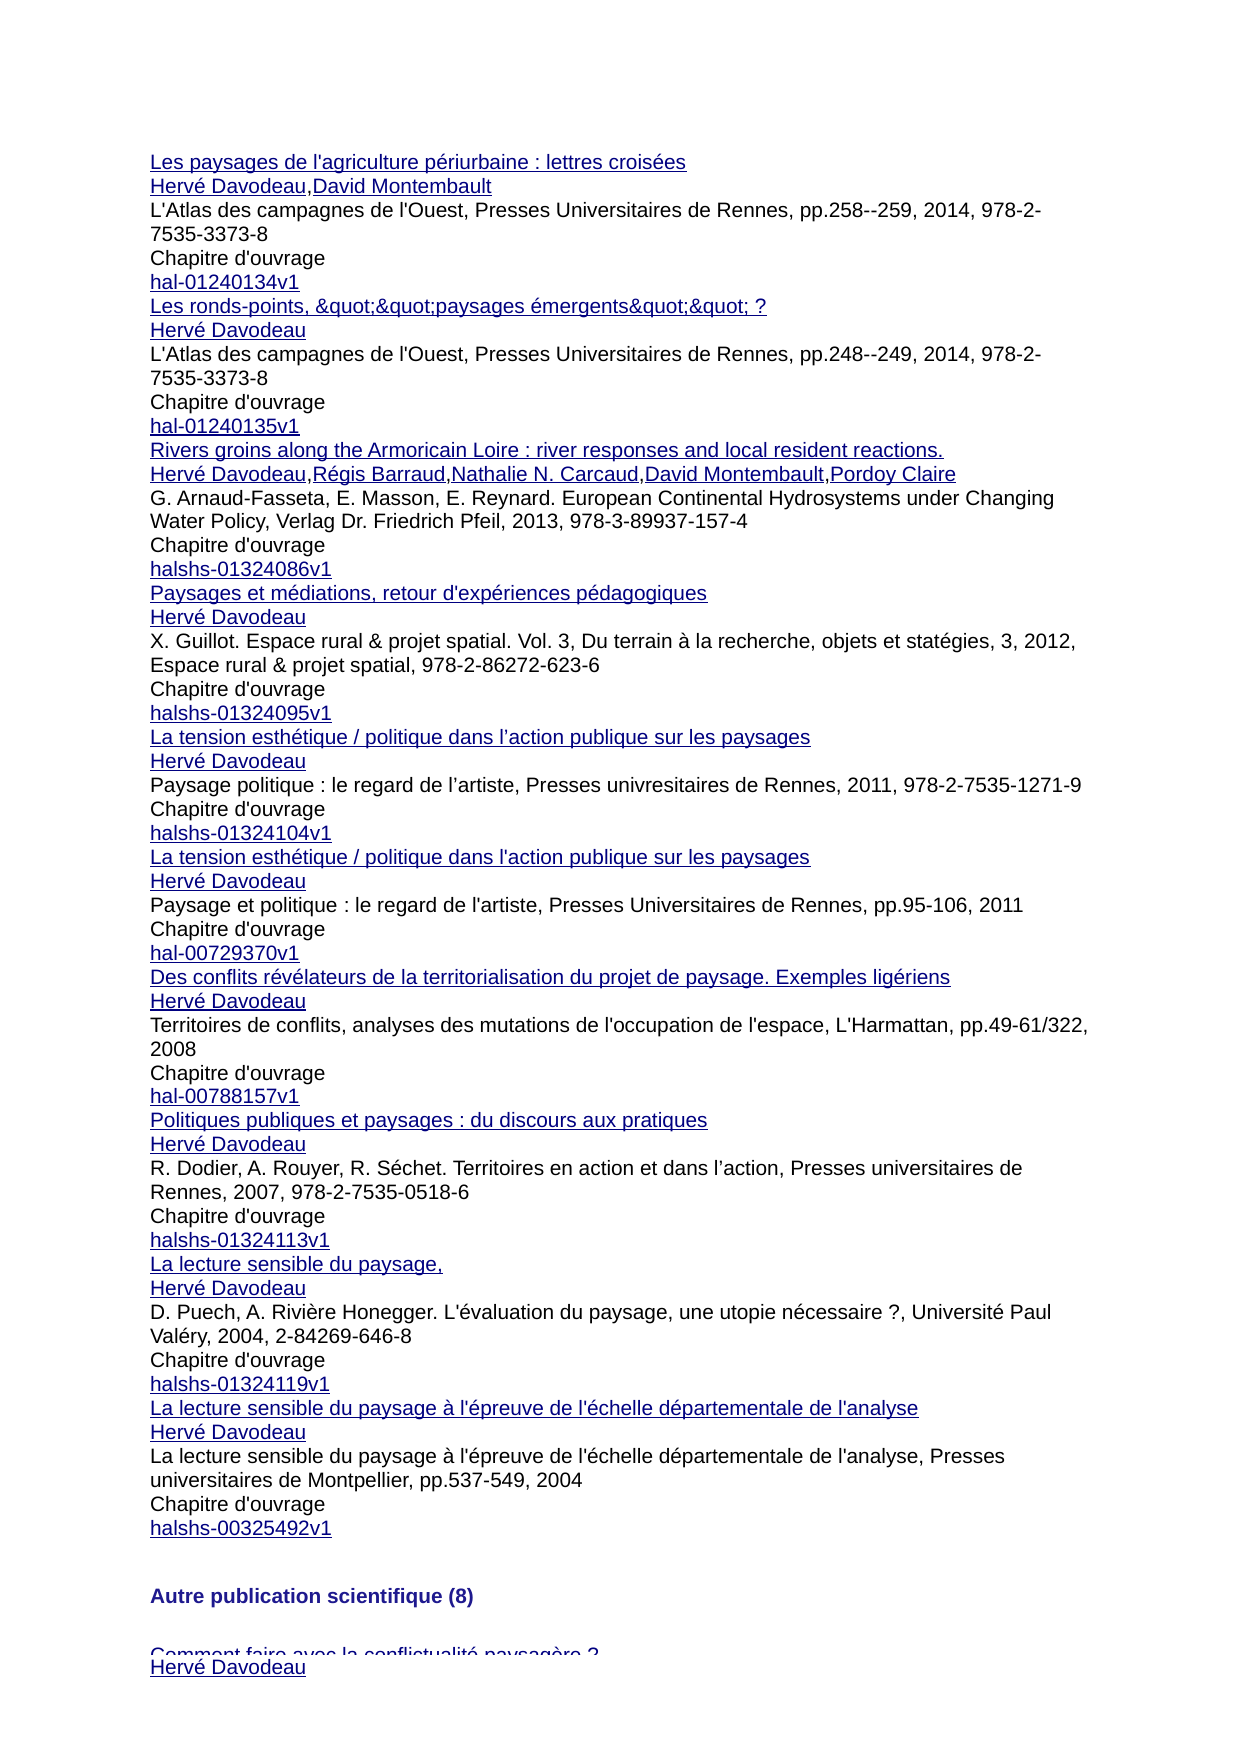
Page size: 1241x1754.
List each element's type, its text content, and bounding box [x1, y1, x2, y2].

table_cell La lecture sensible du paysage, Hervé Davodeau D. Puech, A. Rivière Honegger. L'évaluation du paysage, une utopie nécessaire ?, Université Paul Valéry, 2004, 2-84269-646-8 Chapitre d'ouvrage halshs-01324119v1 [150, 1252, 1090, 1396]
subtitle Autre publication scientifique (8) [150, 1584, 1090, 1608]
table_header Comment faire avec la conflictualité paysagère ? Hervé Davodeau [150, 1643, 1090, 1679]
table_cell Politiques publiques et paysages : du discours aux pratiques Hervé Davodeau R. Dodier, A. Rouyer, R. Séchet. Territoires en action et dans l’action, Presses universitaires de Rennes, 2007, 978-2-7535-0518-6 Chapitre d'ouvrage halshs-01324113v1 [150, 1108, 1090, 1252]
table_cell Les ronds-points, &quot;&quot;paysages émergents&quot;&quot; ? Hervé Davodeau L'Atlas des campagnes de l'Ouest, Presses Universitaires de Rennes, pp.248--249, 2014, 978-2-7535-3373-8 Chapitre d'ouvrage hal-01240135v1 [150, 294, 1090, 437]
table_cell Les paysages de l'agriculture périurbaine : lettres croisées Hervé Davodeau,David Montembault L'Atlas des campagnes de l'Ouest, Presses Universitaires de Rennes, pp.258--259, 2014, 978-2-7535-3373-8 Chapitre d'ouvrage hal-01240134v1 [150, 150, 1090, 294]
table_cell La tension esthétique / politique dans l'action publique sur les paysages Hervé Davodeau Paysage et politique : le regard de l'artiste, Presses Universitaires de Rennes, pp.95-106, 2011 Chapitre d'ouvrage hal-00729370v1 [150, 845, 1090, 964]
table_cell Des conflits révélateurs de la territorialisation du projet de paysage. Exemples ligériens Hervé Davodeau Territoires de conflits, analyses des mutations de l'occupation de l'espace, L'Harmattan, pp.49-61/322, 2008 Chapitre d'ouvrage hal-00788157v1 [150, 965, 1090, 1108]
table_cell La lecture sensible du paysage à l'épreuve de l'échelle départementale de l'analyse Hervé Davodeau La lecture sensible du paysage à l'épreuve de l'échelle départementale de l'analyse, Presses universitaires de Montpellier, pp.537-549, 2004 Chapitre d'ouvrage halshs-00325492v1 [150, 1396, 1090, 1539]
table_cell Rivers groins along the Armoricain Loire : river responses and local resident reactions. Hervé Davodeau,Régis Barraud,Nathalie N. Carcaud,David Montembault,Pordoy Claire G. Arnaud-Fasseta, E. Masson, E. Reynard. European Continental Hydrosystems under Changing Water Policy, Verlag Dr. Friedrich Pfeil, 2013, 978-3-89937-157-4 Chapitre d'ouvrage halshs-01324086v1 [150, 438, 1090, 581]
table_cell Paysages et médiations, retour d'expériences pédagogiques Hervé Davodeau X. Guillot. Espace rural & projet spatial. Vol. 3, Du terrain à la recherche, objets et statégies, 3, 2012, Espace rural & projet spatial, 978-2-86272-623-6 Chapitre d'ouvrage halshs-01324095v1 [150, 581, 1090, 725]
table_cell La tension esthétique / politique dans l’action publique sur les paysages Hervé Davodeau Paysage politique : le regard de l’artiste, Presses univresitaires de Rennes, 2011, 978-2-7535-1271-9 Chapitre d'ouvrage halshs-01324104v1 [150, 725, 1090, 845]
